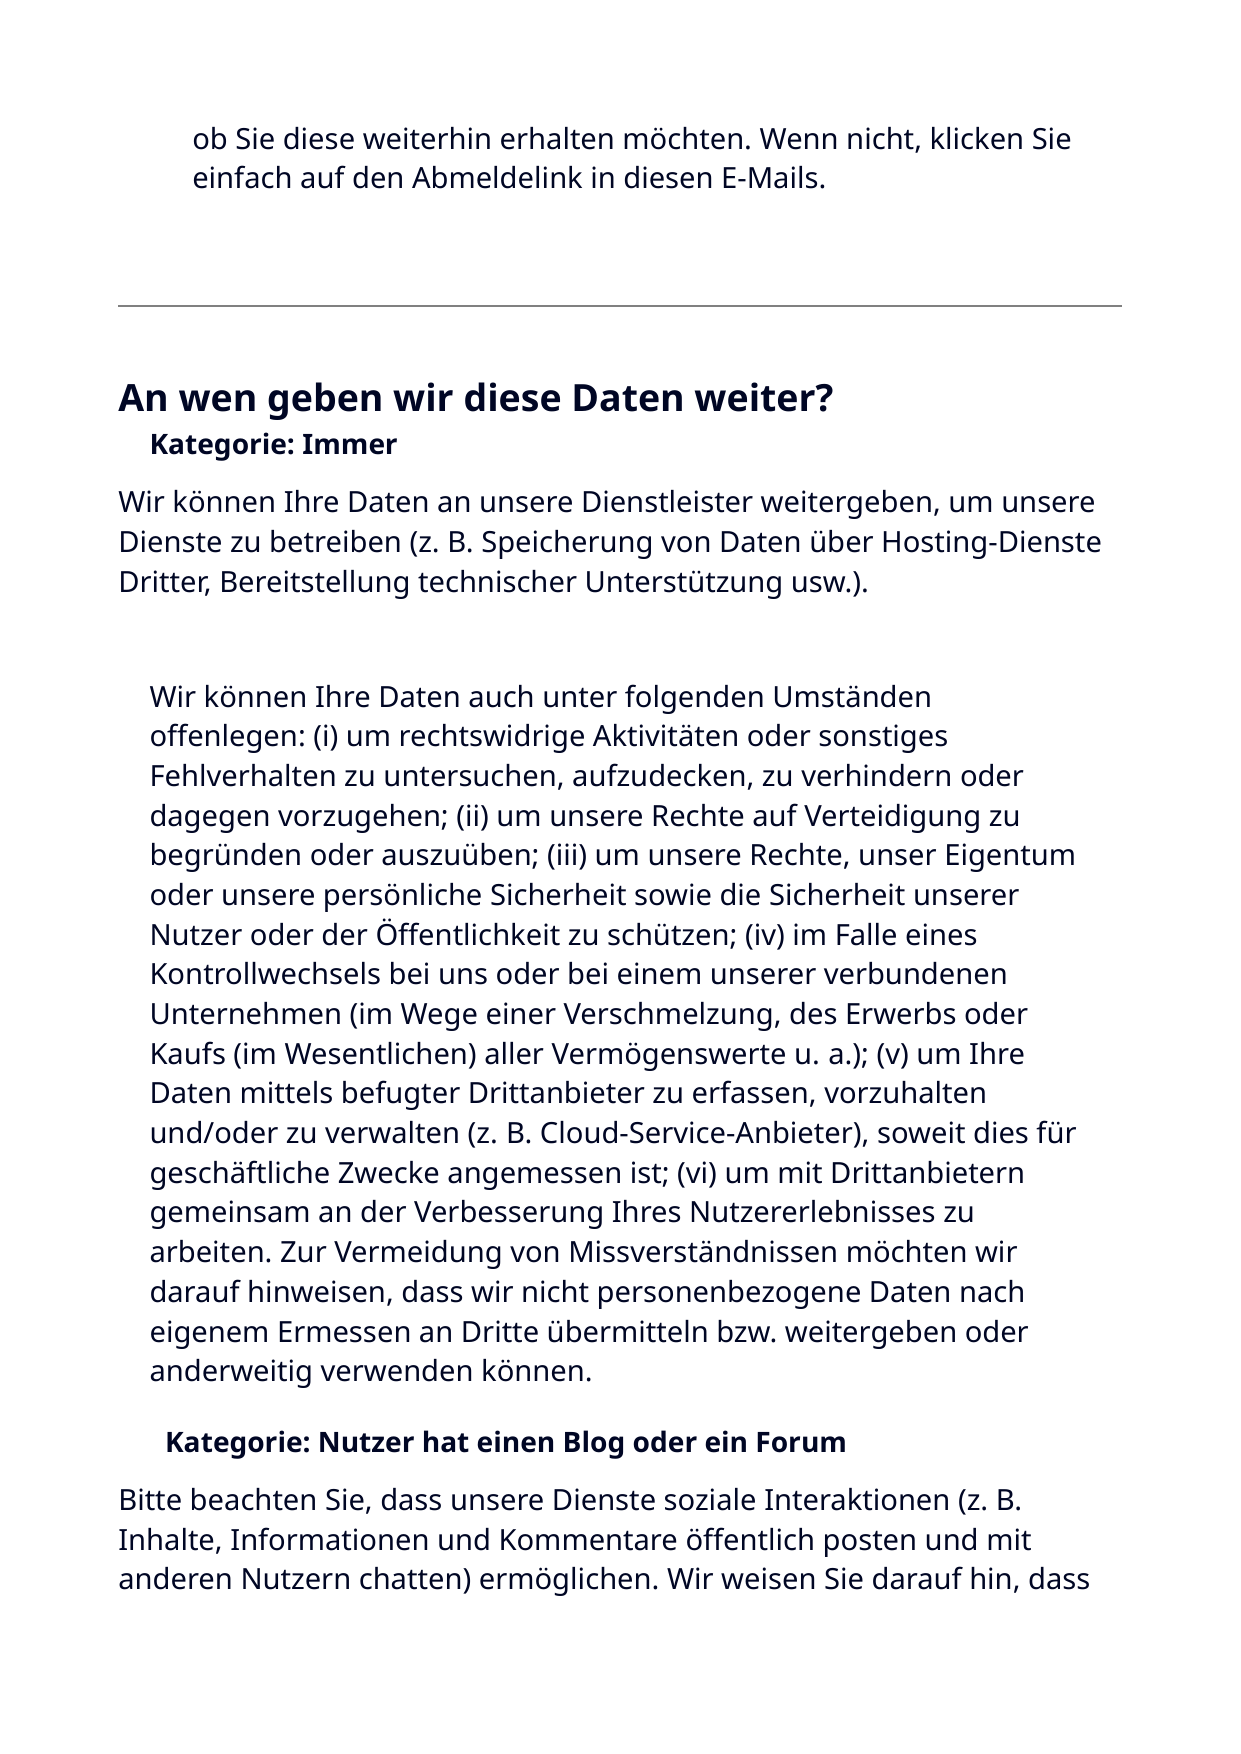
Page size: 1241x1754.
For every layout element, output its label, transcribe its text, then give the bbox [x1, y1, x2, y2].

subtitle Kategorie: Immer [149, 422, 1091, 463]
text Bitte beachten Sie, dass unsere Dienste soziale Interaktionen (z. B. Inhalte, Informationen und Kommentare öffentlich posten und mit anderen Nutzern chatten) ermöglichen. Wir weisen Sie darauf hin, dass [118, 1479, 1122, 1598]
text Wir können Ihre Daten an unsere Dienstleister weitergeben, um unsere Dienste zu betreiben (z. B. Speicherung von Daten über Hosting-Dienste Dritter, Bereitstellung technischer Unterstützung usw.). [118, 482, 1122, 601]
subtitle An wen geben wir diese Daten weiter? [118, 371, 1122, 422]
text Wir können Ihre Daten auch unter folgenden Umständen offenlegen: (i) um rechtswidrige Aktivitäten oder sonstiges Fehlverhalten zu untersuchen, aufzudecken, zu verhindern oder dagegen vorzugehen; (ii) um unsere Rechte auf Verteidigung zu begründen oder auszuüben; (iii) um unsere Rechte, unser Eigentum oder unsere persönliche Sicherheit sowie die Sicherheit unserer Nutzer oder der Öffentlichkeit zu schützen; (iv) im Falle eines Kontrollwechsels bei uns oder bei einem unserer verbundenen Unternehmen (im Wege einer Verschmelzung, des Erwerbs oder Kaufs (im Wesentlichen) aller Vermögenswerte u. a.); (v) um Ihre Daten mittels befugter Drittanbieter zu erfassen, vorzuhalten und/oder zu verwalten (z. B. Cloud-Service-Anbieter), soweit dies für geschäftliche Zwecke angemessen ist; (vi) um mit Drittanbietern gemeinsam an der Verbesserung Ihres Nutzererlebnisses zu arbeiten. Zur Vermeidung von Missverständnissen möchten wir darauf hinweisen, dass wir nicht personenbezogene Daten nach eigenem Ermessen an Dritte übermitteln bzw. weitergeben oder anderweitig verwenden können. [149, 676, 1091, 1390]
list ob Sie diese weiterhin erhalten möchten. Wenn nicht, klicken Sie einfach auf den Abmeldelink in diesen E-Mails. [162, 118, 1122, 197]
subtitle Kategorie: Nutzer hat einen Blog oder ein Forum [165, 1420, 1075, 1460]
